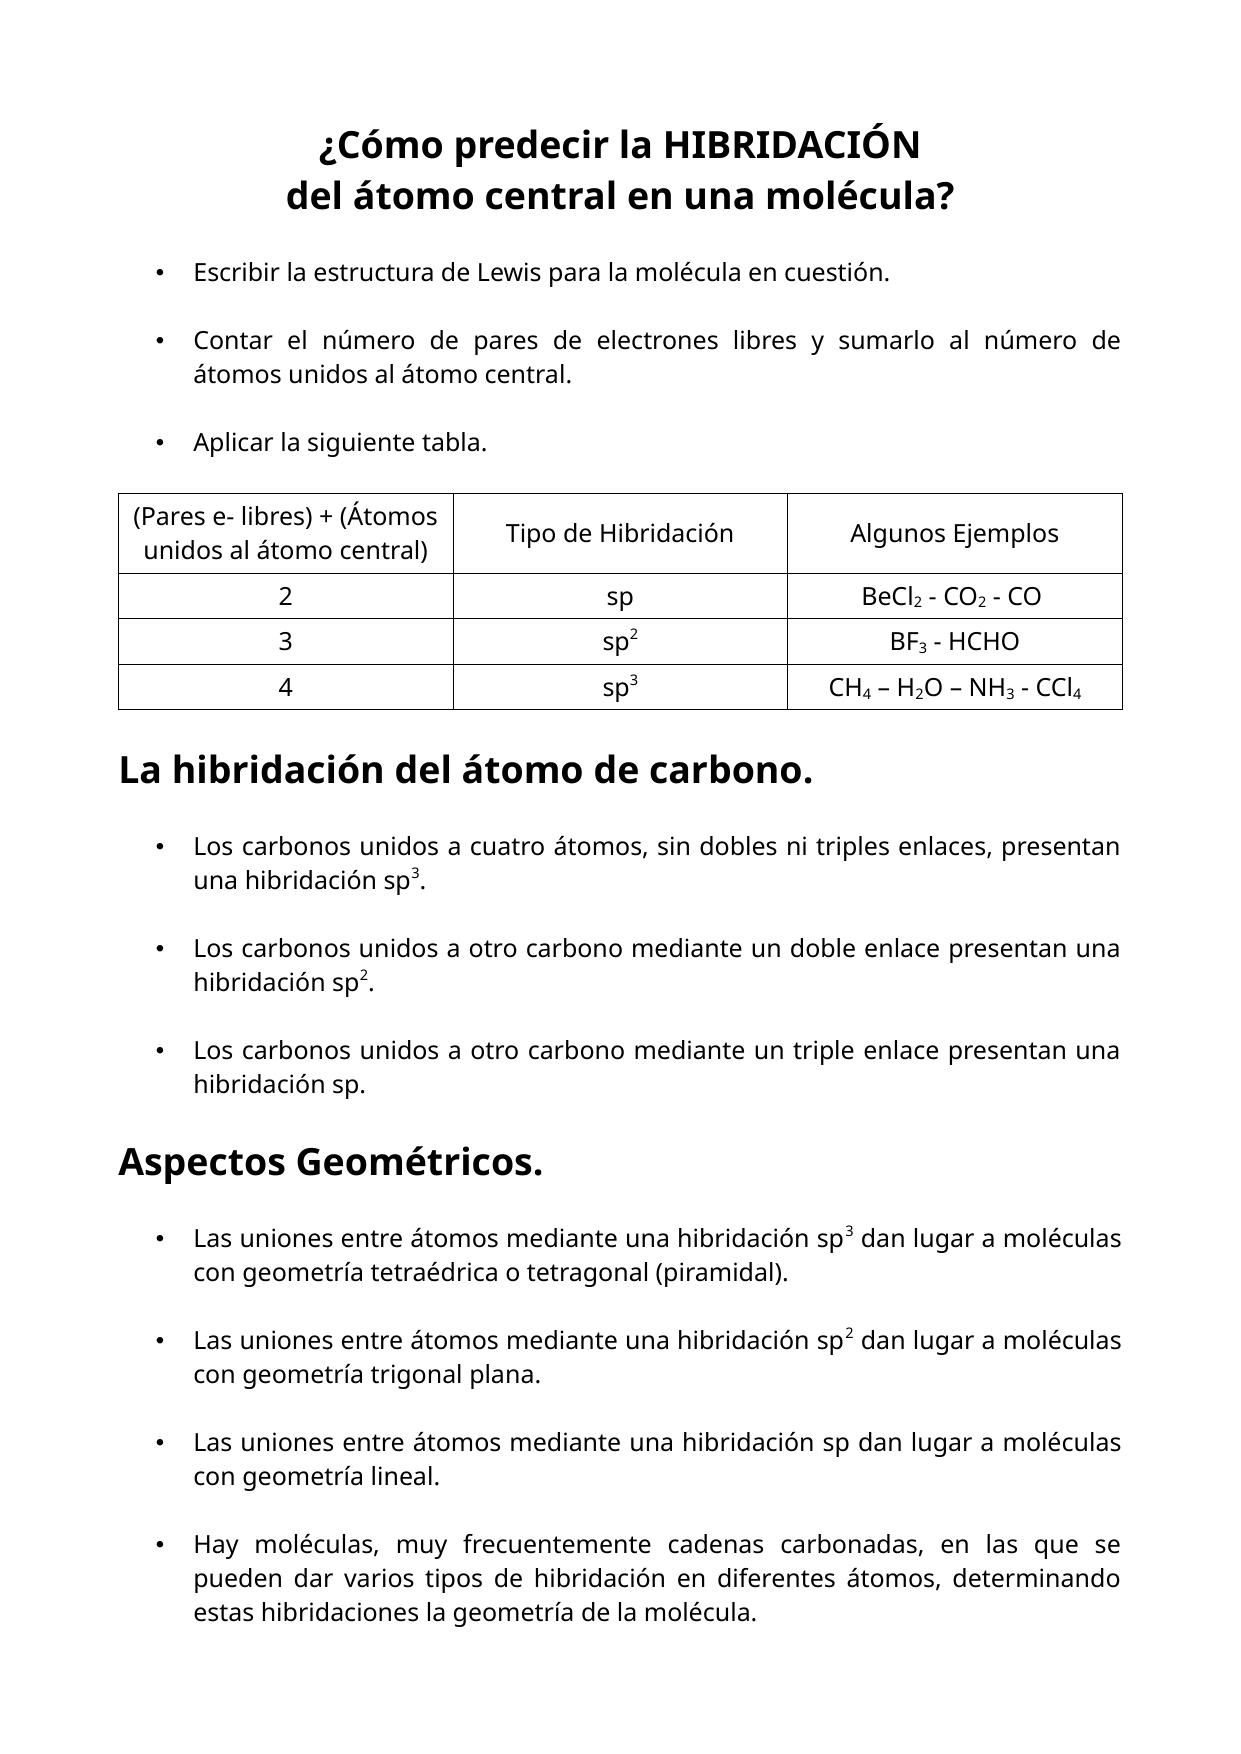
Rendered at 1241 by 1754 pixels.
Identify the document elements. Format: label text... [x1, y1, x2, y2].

list Los carbonos unidos a cuatro átomos, sin dobles ni triples enlaces, presentan una hibridación sp3. [156, 828, 1122, 897]
list Contar el número de pares de electrones libres y sumarlo al número de átomos unidos al átomo central. [156, 322, 1122, 391]
table_cell BeCl2 - CO2 - CO [788, 574, 1122, 618]
list Las uniones entre átomos mediante una hibridación sp dan lugar a moléculas con geometría lineal. [156, 1424, 1122, 1493]
list Las uniones entre átomos mediante una hibridación sp2 dan lugar a moléculas con geometría trigonal plana. [156, 1322, 1122, 1391]
list Escribir la estructura de Lewis para la molécula en cuestión. [156, 254, 1122, 288]
text Aspectos Geométricos. [118, 1135, 1122, 1186]
list Aplicar la siguiente tabla. [156, 424, 1122, 459]
list Los carbonos unidos a otro carbono mediante un doble enlace presentan una hibridación sp2. [156, 931, 1122, 999]
table_header (Pares e- libres) + (Átomos unidos al átomo central) [119, 494, 453, 572]
list Las uniones entre átomos mediante una hibridación sp3 dan lugar a moléculas con geometría tetraédrica o tetragonal (piramidal). [156, 1220, 1122, 1288]
text La hibridación del átomo de carbono. [118, 743, 1122, 794]
table_cell BF3 - HCHO [788, 619, 1122, 664]
text ¿Cómo predecir la HIBRIDACIÓN [118, 118, 1122, 169]
table_header Algunos Ejemplos [788, 494, 1122, 572]
table_cell sp [454, 574, 787, 618]
table_cell 2 [119, 574, 453, 618]
table_header Tipo de Hibridación [454, 494, 787, 572]
table_cell sp2 [454, 619, 787, 664]
text del átomo central en una molécula? [118, 169, 1122, 220]
table_cell CH4 – H2O – NH3 - CCl4 [788, 665, 1122, 709]
list Hay moléculas, muy frecuentemente cadenas carbonadas, en las que se pueden dar varios tipos de hibridación en diferentes átomos, determinando estas hibridaciones la geometría de la molécula. [156, 1527, 1122, 1629]
table_cell 4 [119, 665, 453, 709]
table_cell sp3 [454, 665, 787, 709]
list Los carbonos unidos a otro carbono mediante un triple enlace presentan una hibridación sp. [156, 1033, 1122, 1101]
table_cell 3 [119, 619, 453, 664]
